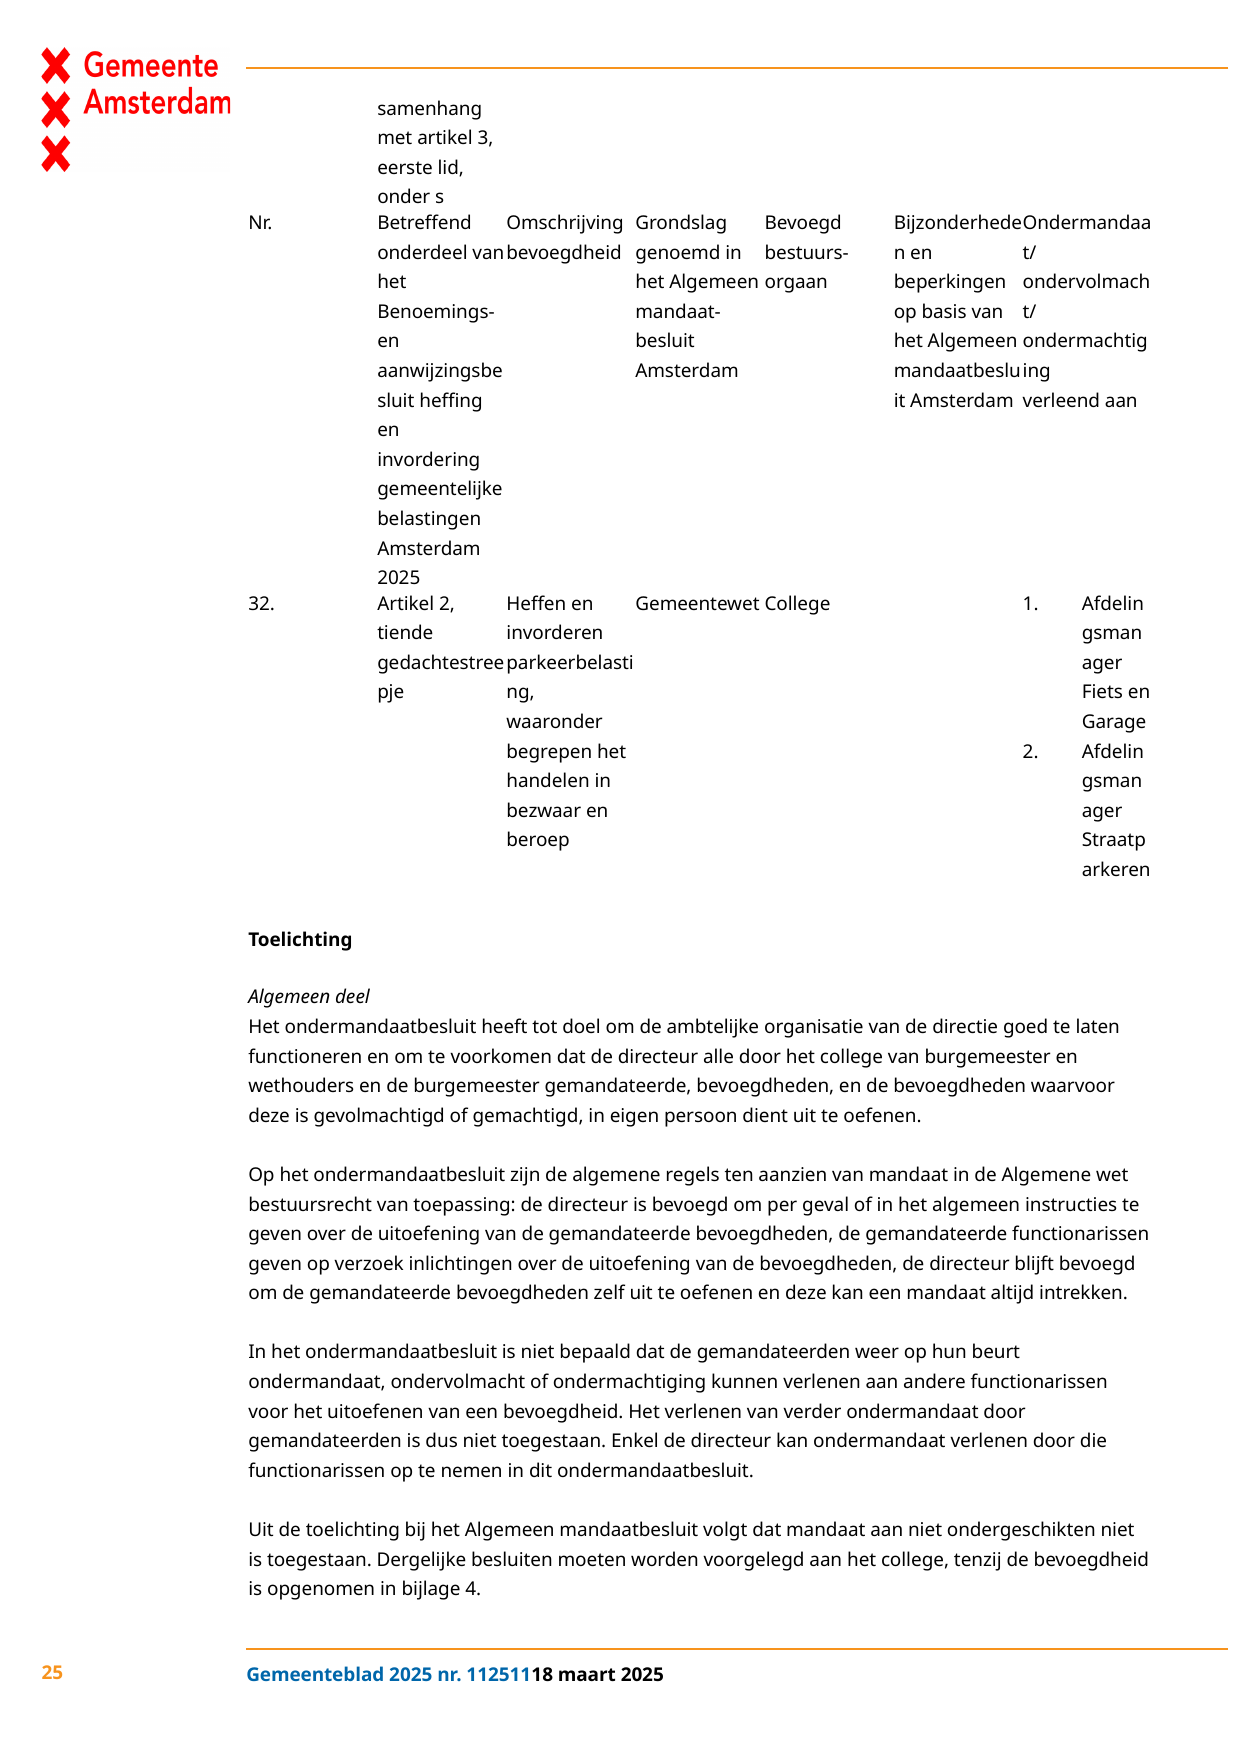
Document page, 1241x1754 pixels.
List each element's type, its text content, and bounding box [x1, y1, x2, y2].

table_cell [248, 95, 377, 209]
table_cell Ondermandaat/ ondervolmacht/ ondermachtiging verleend aan [1023, 209, 1152, 590]
picture [41, 47, 231, 172]
table_cell Grondslag genoemd in het Algemeen mandaat-besluit Amsterdam [635, 209, 764, 590]
table_cell [1023, 95, 1152, 209]
table_cell Artikel 2, tiende gedachtestreepje [377, 590, 506, 882]
table_cell [894, 590, 1022, 882]
table_cell Bijzonderheden en beperkingen op basis van het Algemeen mandaatbesluit Amsterdam [894, 209, 1022, 590]
table_cell [506, 95, 635, 209]
text Uit de toelichting bij het Algemeen mandaatbesluit volgt dat mandaat aan niet ondergeschikten niet is toegestaan. Dergelijke besluiten moeten worden voorgelegd aan het college, tenzij de bevoegdheid is opgenomen in bijlage 4. [248, 1516, 1152, 1601]
table_cell Betreffend onderdeel van het Benoemings- en aanwijzingsbesluit heffing en invordering gemeentelijke belastingen Amsterdam 2025 [377, 209, 506, 590]
table_cell Gemeentewet [635, 590, 764, 882]
table_cell Nr. [248, 209, 377, 590]
text Het ondermandaatbesluit heeft tot doel om de ambtelijke organisatie van de directie goed te laten functioneren en om te voorkomen dat de directeur alle door het college van burgemeester en wethouders en de burgemeester gemandateerde, bevoegdheden, en de bevoegdheden waarvoor deze is gevolmachtigd of gemachtigd, in eigen persoon dient uit te oefenen. [248, 1013, 1152, 1128]
table_cell samenhang met artikel 3, eerste lid, onder s [377, 95, 506, 209]
table_cell [894, 95, 1022, 209]
table_cell [764, 95, 893, 209]
text In het ondermandaatbesluit is niet bepaald dat de gemandateerden weer op hun beurt ondermandaat, ondervolmacht of ondermachtiging kunnen verlenen aan andere functionarissen voor het uitoefenen van een bevoegdheid. Het verlenen van verder ondermandaat door gemandateerden is dus niet toegestaan. Enkel de directeur kan ondermandaat verlenen door die functionarissen op te nemen in dit ondermandaatbesluit. [248, 1339, 1152, 1483]
text Algemeen deel [248, 984, 1152, 1009]
text Op het ondermandaatbesluit zijn de algemene regels ten aanzien van mandaat in de Algemene wet bestuursrecht van toepassing: de directeur is bevoegd om per geval of in het algemeen instructies te geven over de uitoefening van de gemandateerde bevoegdheden, de gemandateerde functionarissen geven op verzoek inlichtingen over de uitoefening van de bevoegdheden, de directeur blijft bevoegd om de gemandateerde bevoegdheden zelf uit te oefenen en deze kan een mandaat altijd intrekken. [248, 1161, 1152, 1305]
table_cell College [764, 590, 893, 882]
text Toelichting [248, 915, 1152, 954]
table_cell Heffen en invorderen parkeerbelasting, waaronder begrepen het handelen in bezwaar en beroep [506, 590, 635, 882]
table_cell 32. [248, 590, 377, 882]
table_cell Afdelingsmanager Fiets en Garage Afdelingsmanager Straatparkeren [1023, 590, 1152, 882]
table_cell Bevoegd bestuurs-orgaan [764, 209, 893, 590]
table_cell [635, 95, 764, 209]
table_cell Omschrijving bevoegdheid [506, 209, 635, 590]
